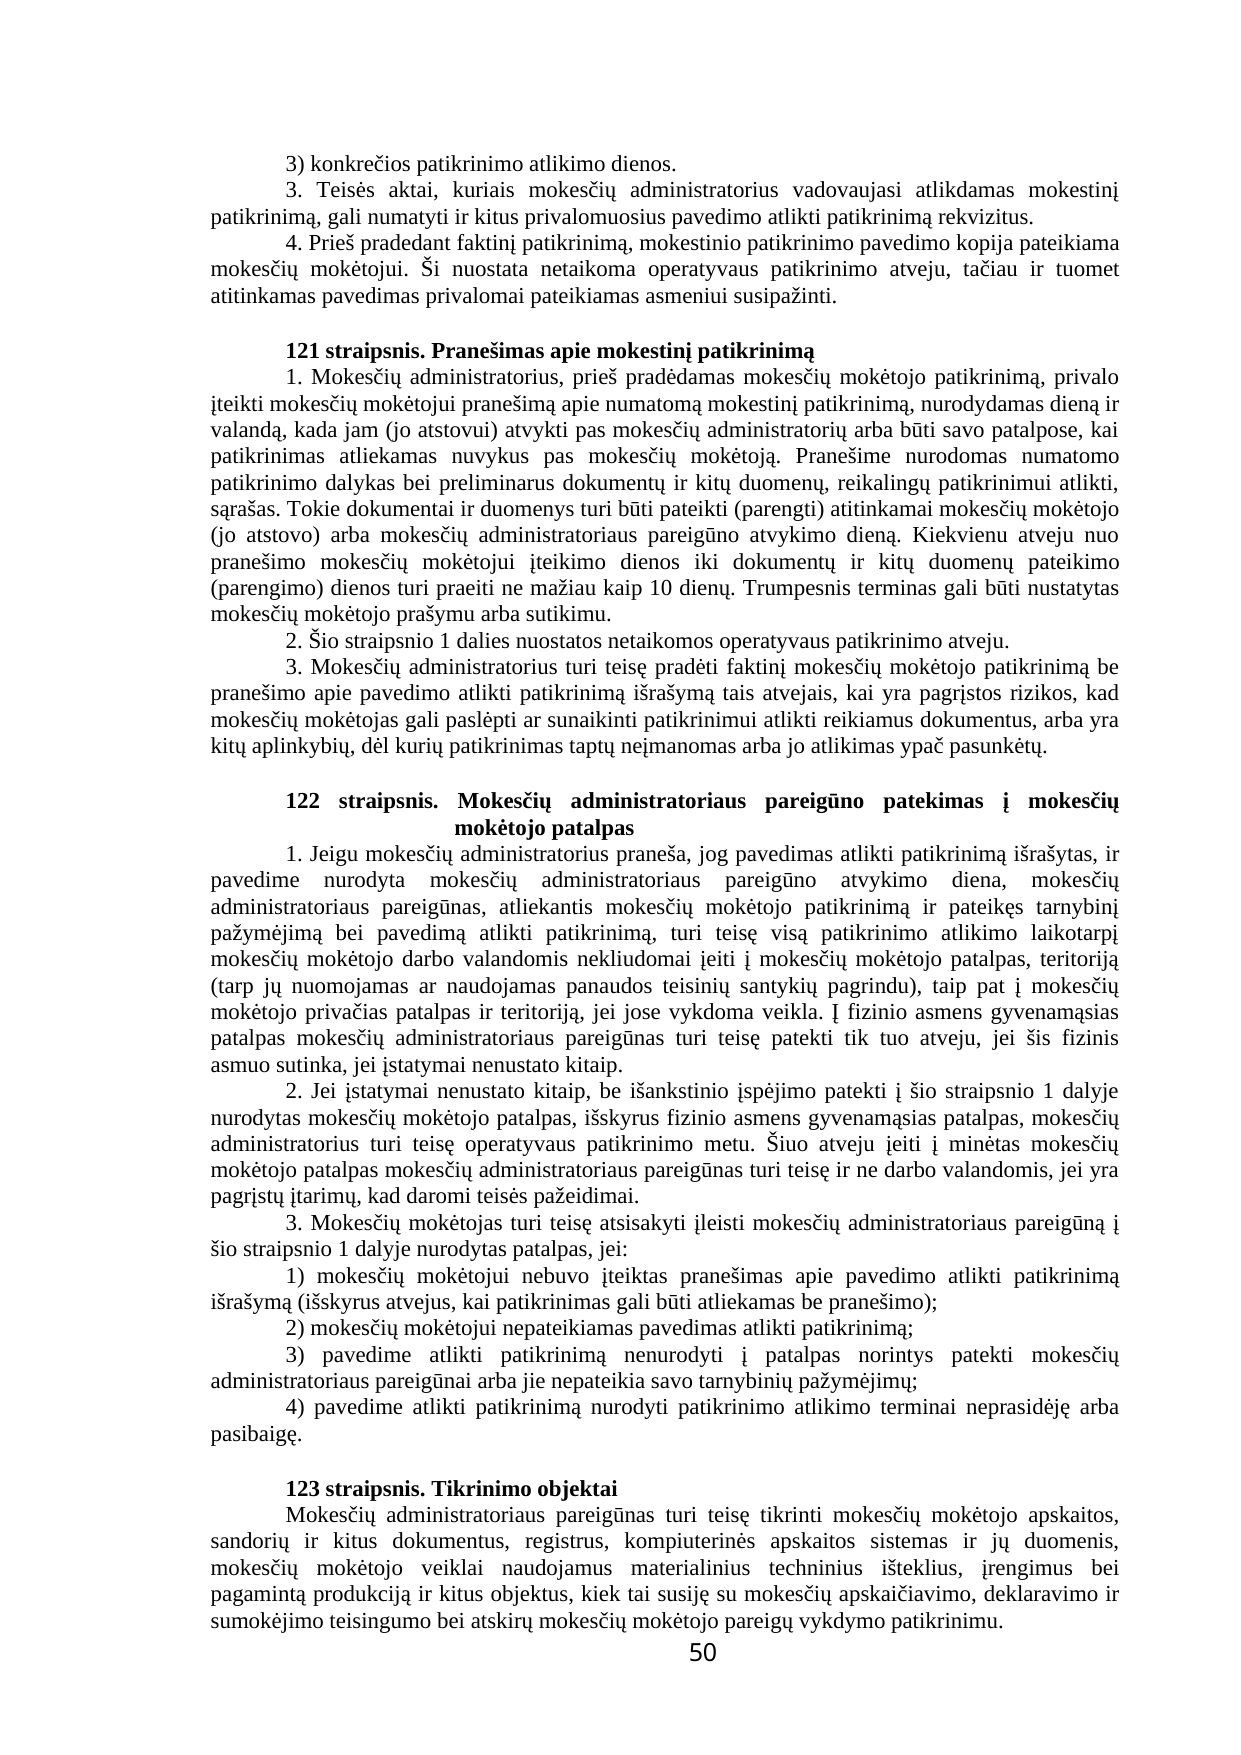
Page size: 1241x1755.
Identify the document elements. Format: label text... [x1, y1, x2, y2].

text 122 straipsnis. Mokesčių administratoriaus pareigūno patekimas į mokesčių mokėtojo patalpas [285, 787, 1120, 840]
text 3. Mokesčių administratorius turi teisę pradėti faktinį mokesčių mokėtojo patikrinimą be pranešimo apie pavedimo atlikti patikrinimą išrašymą tais atvejais, kai yra pagrįstos rizikos, kad mokesčių mokėtojas gali paslėpti ar sunaikinti patikrinimui atlikti reikiamus dokumentus, arba yra kitų aplinkybių, dėl kurių patikrinimas taptų neįmanomas arba jo atlikimas ypač pasunkėtų. [210, 653, 1120, 758]
text 3. Mokesčių mokėtojas turi teisę atsisakyti įleisti mokesčių administratoriaus pareigūną į šio straipsnio 1 dalyje nurodytas patalpas, jei: [210, 1209, 1120, 1262]
text 2. Jei įstatymai nenustato kitaip, be išankstinio įspėjimo patekti į šio straipsnio 1 dalyje nurodytas mokesčių mokėtojo patalpas, išskyrus fizinio asmens gyvenamąsias patalpas, mokesčių administratorius turi teisę operatyvaus patikrinimo metu. Šiuo atveju įeiti į minėtas mokesčių mokėtojo patalpas mokesčių administratoriaus pareigūnas turi teisę ir ne darbo valandomis, jei yra pagrįstų įtarimų, kad daromi teisės pažeidimai. [210, 1077, 1120, 1209]
text 4) pavedime atlikti patikrinimą nurodyti patikrinimo atlikimo terminai neprasidėję arba pasibaigę. [210, 1393, 1120, 1446]
text 121 straipsnis. Pranešimas apie mokestinį patikrinimą [210, 337, 1120, 363]
text 2. Šio straipsnio 1 dalies nuostatos netaikomos operatyvaus patikrinimo atveju. [210, 627, 1120, 653]
text 3) konkrečios patikrinimo atlikimo dienos. [210, 150, 1120, 176]
text 4. Prieš pradedant faktinį patikrinimą, mokestinio patikrinimo pavedimo kopija pateikiama mokesčių mokėtojui. Ši nuostata netaikoma operatyvaus patikrinimo atveju, tačiau ir tuomet atitinkamas pavedimas privalomai pateikiamas asmeniui susipažinti. [210, 229, 1120, 308]
text 3. Teisės aktai, kuriais mokesčių administratorius vadovaujasi atlikdamas mokestinį patikrinimą, gali numatyti ir kitus privalomuosius pavedimo atlikti patikrinimą rekvizitus. [210, 176, 1120, 229]
text 123 straipsnis. Tikrinimo objektai [210, 1475, 1120, 1501]
text 2) mokesčių mokėtojui nepateikiamas pavedimas atlikti patikrinimą; [210, 1314, 1120, 1341]
text 1) mokesčių mokėtojui nebuvo įteiktas pranešimas apie pavedimo atlikti patikrinimą išrašymą (išskyrus atvejus, kai patikrinimas gali būti atliekamas be pranešimo); [210, 1262, 1120, 1314]
text Mokesčių administratoriaus pareigūnas turi teisę tikrinti mokesčių mokėtojo apskaitos, sandorių ir kitus dokumentus, registrus, kompiuterinės apskaitos sistemas ir jų duomenis, mokesčių mokėtojo veiklai naudojamus materialinius techninius išteklius, įrengimus bei pagamintą produkciją ir kitus objektus, kiek tai susiję su mokesčių apskaičiavimo, deklaravimo ir sumokėjimo teisingumo bei atskirų mokesčių mokėtojo pareigų vykdymo patikrinimu. [210, 1501, 1120, 1633]
text 1. Jeigu mokesčių administratorius praneša, jog pavedimas atlikti patikrinimą išrašytas, ir pavedime nurodyta mokesčių administratoriaus pareigūno atvykimo diena, mokesčių administratoriaus pareigūnas, atliekantis mokesčių mokėtojo patikrinimą ir pateikęs tarnybinį pažymėjimą bei pavedimą atlikti patikrinimą, turi teisę visą patikrinimo atlikimo laikotarpį mokesčių mokėtojo darbo valandomis nekliudomai įeiti į mokesčių mokėtojo patalpas, teritoriją (tarp jų nuomojamas ar naudojamas panaudos teisinių santykių pagrindu), taip pat į mokesčių mokėtojo privačias patalpas ir teritoriją, jei jose vykdoma veikla. Į fizinio asmens gyvenamąsias patalpas mokesčių administratoriaus pareigūnas turi teisę patekti tik tuo atveju, jei šis fizinis asmuo sutinka, jei įstatymai nenustato kitaip. [210, 840, 1120, 1077]
text 1. Mokesčių administratorius, prieš pradėdamas mokesčių mokėtojo patikrinimą, privalo įteikti mokesčių mokėtojui pranešimą apie numatomą mokestinį patikrinimą, nurodydamas dieną ir valandą, kada jam (jo atstovui) atvykti pas mokesčių administratorių arba būti savo patalpose, kai patikrinimas atliekamas nuvykus pas mokesčių mokėtoją. Pranešime nurodomas numatomo patikrinimo dalykas bei preliminarus dokumentų ir kitų duomenų, reikalingų patikrinimui atlikti, sąrašas. Tokie dokumentai ir duomenys turi būti pateikti (parengti) atitinkamai mokesčių mokėtojo (jo atstovo) arba mokesčių administratoriaus pareigūno atvykimo dieną. Kiekvienu atveju nuo pranešimo mokesčių mokėtojui įteikimo dienos iki dokumentų ir kitų duomenų pateikimo (parengimo) dienos turi praeiti ne mažiau kaip 10 dienų. Trumpesnis terminas gali būti nustatytas mokesčių mokėtojo prašymu arba sutikimu. [210, 363, 1120, 627]
text 3) pavedime atlikti patikrinimą nenurodyti į patalpas norintys patekti mokesčių administratoriaus pareigūnai arba jie nepateikia savo tarnybinių pažymėjimų; [210, 1341, 1120, 1393]
